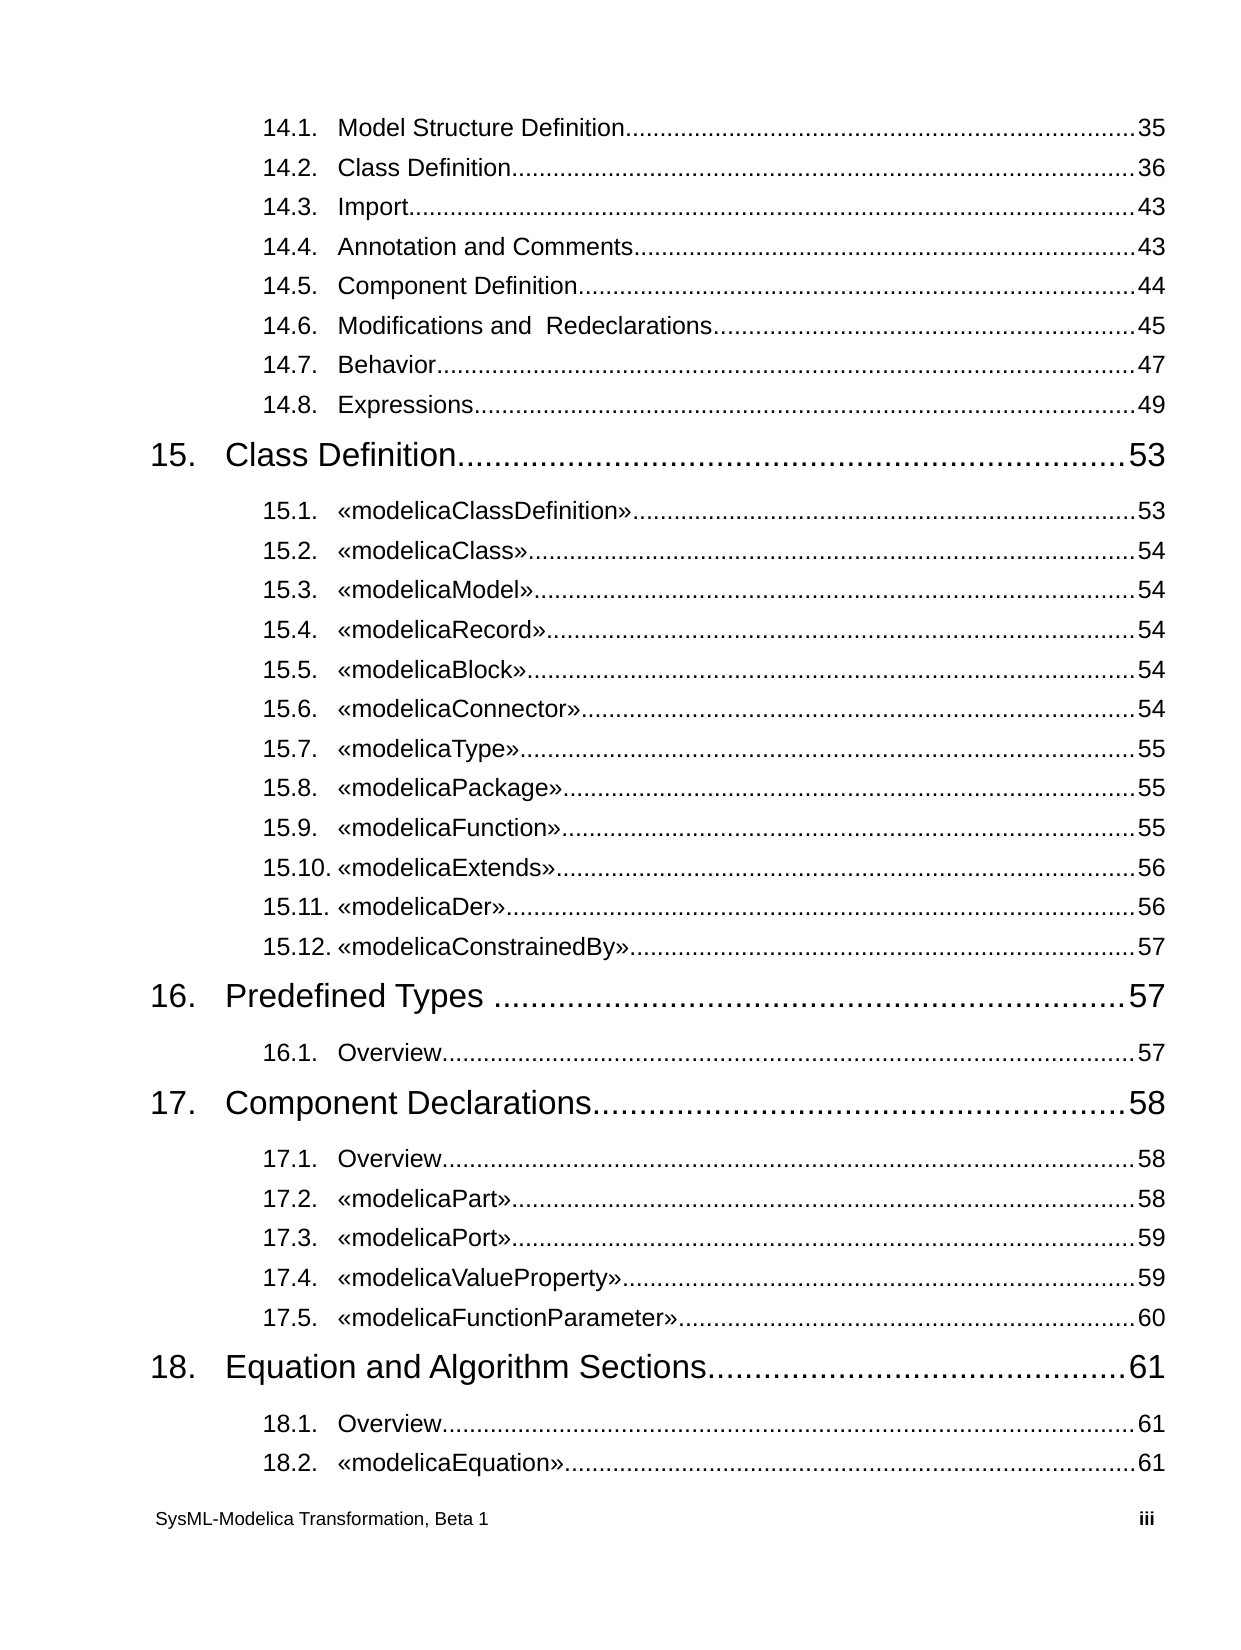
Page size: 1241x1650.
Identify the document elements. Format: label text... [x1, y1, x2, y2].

subtitle 14.6. Modifications and Redeclarations 45 [262, 310, 1166, 339]
subtitle 14.5. Component Definition 44 [262, 271, 1166, 300]
subtitle 15.3. «modelicaModel» 54 [262, 575, 1166, 604]
subtitle 18.1. Overview 61 [262, 1408, 1166, 1437]
subtitle 15.8. «modelicaPackage» 55 [262, 773, 1166, 802]
subtitle 15.4. «modelicaRecord» 54 [262, 614, 1166, 644]
subtitle 15.1. «modelicaClassDefinition» 53 [262, 496, 1166, 525]
subtitle 17. Component Declarations 58 [150, 1082, 1166, 1121]
subtitle 15.6. «modelicaConnector» 54 [262, 694, 1166, 723]
subtitle 18. Equation and Algorithm Sections 61 [150, 1346, 1166, 1386]
subtitle 15.10. «modelicaExtends» 56 [262, 852, 1166, 881]
subtitle 14.2. Class Definition 36 [262, 152, 1166, 181]
subtitle 14.8. Expressions 49 [262, 389, 1166, 419]
subtitle 17.2. «modelicaPart» 58 [262, 1183, 1166, 1212]
subtitle 15.5. «modelicaBlock» 54 [262, 654, 1166, 683]
subtitle 14.7. Behavior 47 [262, 350, 1166, 379]
subtitle 16. Predefined Types 57 [150, 975, 1166, 1015]
subtitle 14.3. Import 43 [262, 192, 1166, 221]
subtitle 17.5. «modelicaFunctionParameter» 60 [262, 1302, 1166, 1331]
subtitle 17.1. Overview 58 [262, 1144, 1166, 1173]
subtitle 18.2. «modelicaEquation» 61 [262, 1448, 1166, 1477]
subtitle 17.3. «modelicaPort» 59 [262, 1223, 1166, 1252]
subtitle 15.2. «modelicaClass» 54 [262, 535, 1166, 564]
subtitle 15.7. «modelicaType» 55 [262, 733, 1166, 762]
subtitle 14.1. Model Structure Definition 35 [262, 112, 1166, 142]
subtitle 15.11. «modelicaDer» 56 [262, 892, 1166, 921]
subtitle 14.4. Annotation and Comments 43 [262, 231, 1166, 260]
subtitle 15.9. «modelicaFunction» 55 [262, 812, 1166, 842]
subtitle 15. Class Definition 53 [150, 434, 1166, 473]
subtitle 15.12. «modelicaConstrainedBy» 57 [262, 931, 1166, 960]
subtitle 17.4. «modelicaValueProperty» 59 [262, 1262, 1166, 1292]
subtitle 16.1. Overview 57 [262, 1037, 1166, 1067]
